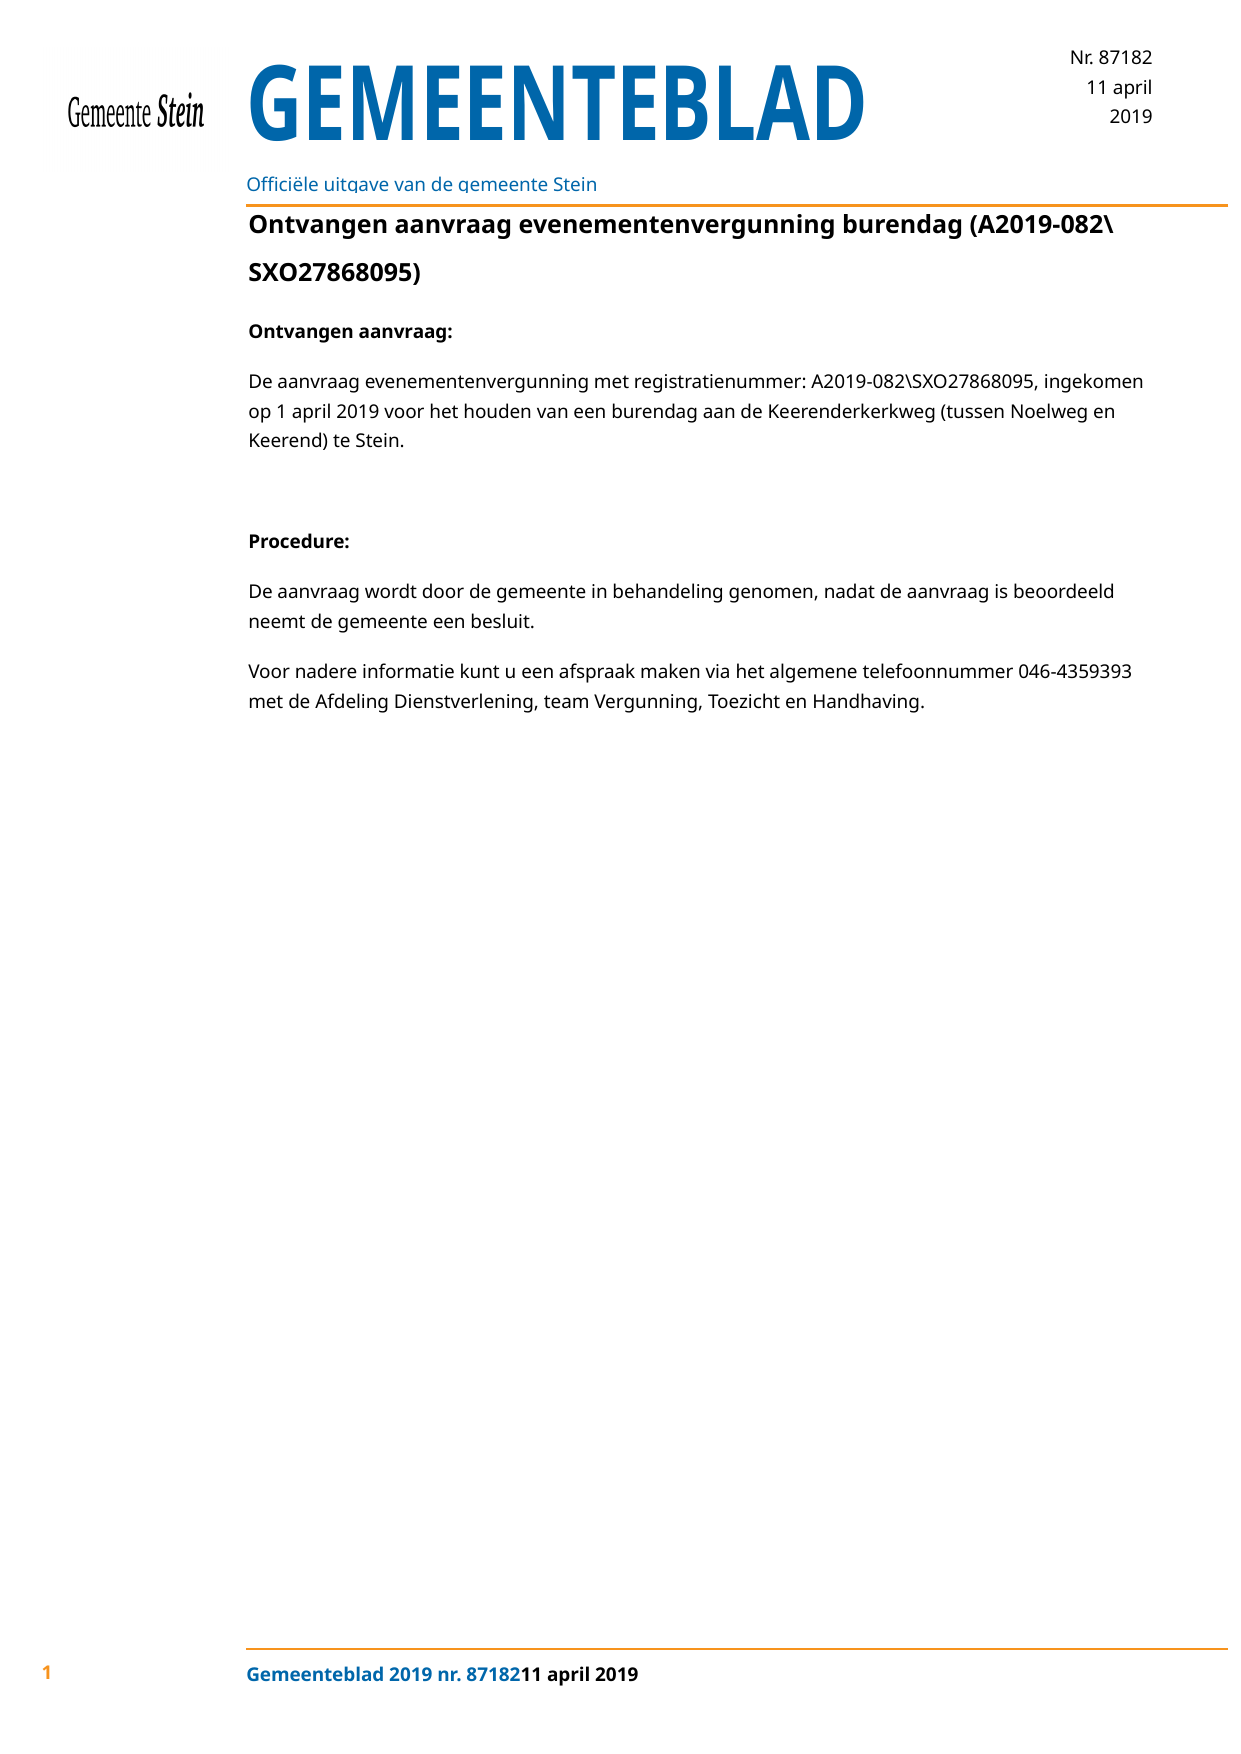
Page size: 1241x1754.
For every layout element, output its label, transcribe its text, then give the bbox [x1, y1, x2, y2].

text De aanvraag wordt door de gemeente in behandeling genomen, nadat de aanvraag is beoordeeld neemt de gemeente een besluit. [248, 579, 1152, 634]
text Ontvangen aanvraag evenementenvergunning burendag (A2019-082\SXO27868095) [248, 207, 1152, 288]
picture [41, 47, 231, 172]
text Ontvangen aanvraag: [248, 318, 1152, 344]
text Procedure: [248, 528, 1152, 554]
text De aanvraag evenementenvergunning met registratienummer: A2019-082\SXO27868095, ingekomen op 1 april 2019 voor het houden van een burendag aan de Keerenderkerkweg (tussen Noelweg en Keerend) te Stein. [248, 368, 1152, 453]
text Voor nadere informatie kunt u een afspraak maken via het algemene telefoonnummer 046-4359393 met de Afdeling Dienstverlening, team Vergunning, Toezicht en Handhaving. [248, 659, 1152, 714]
